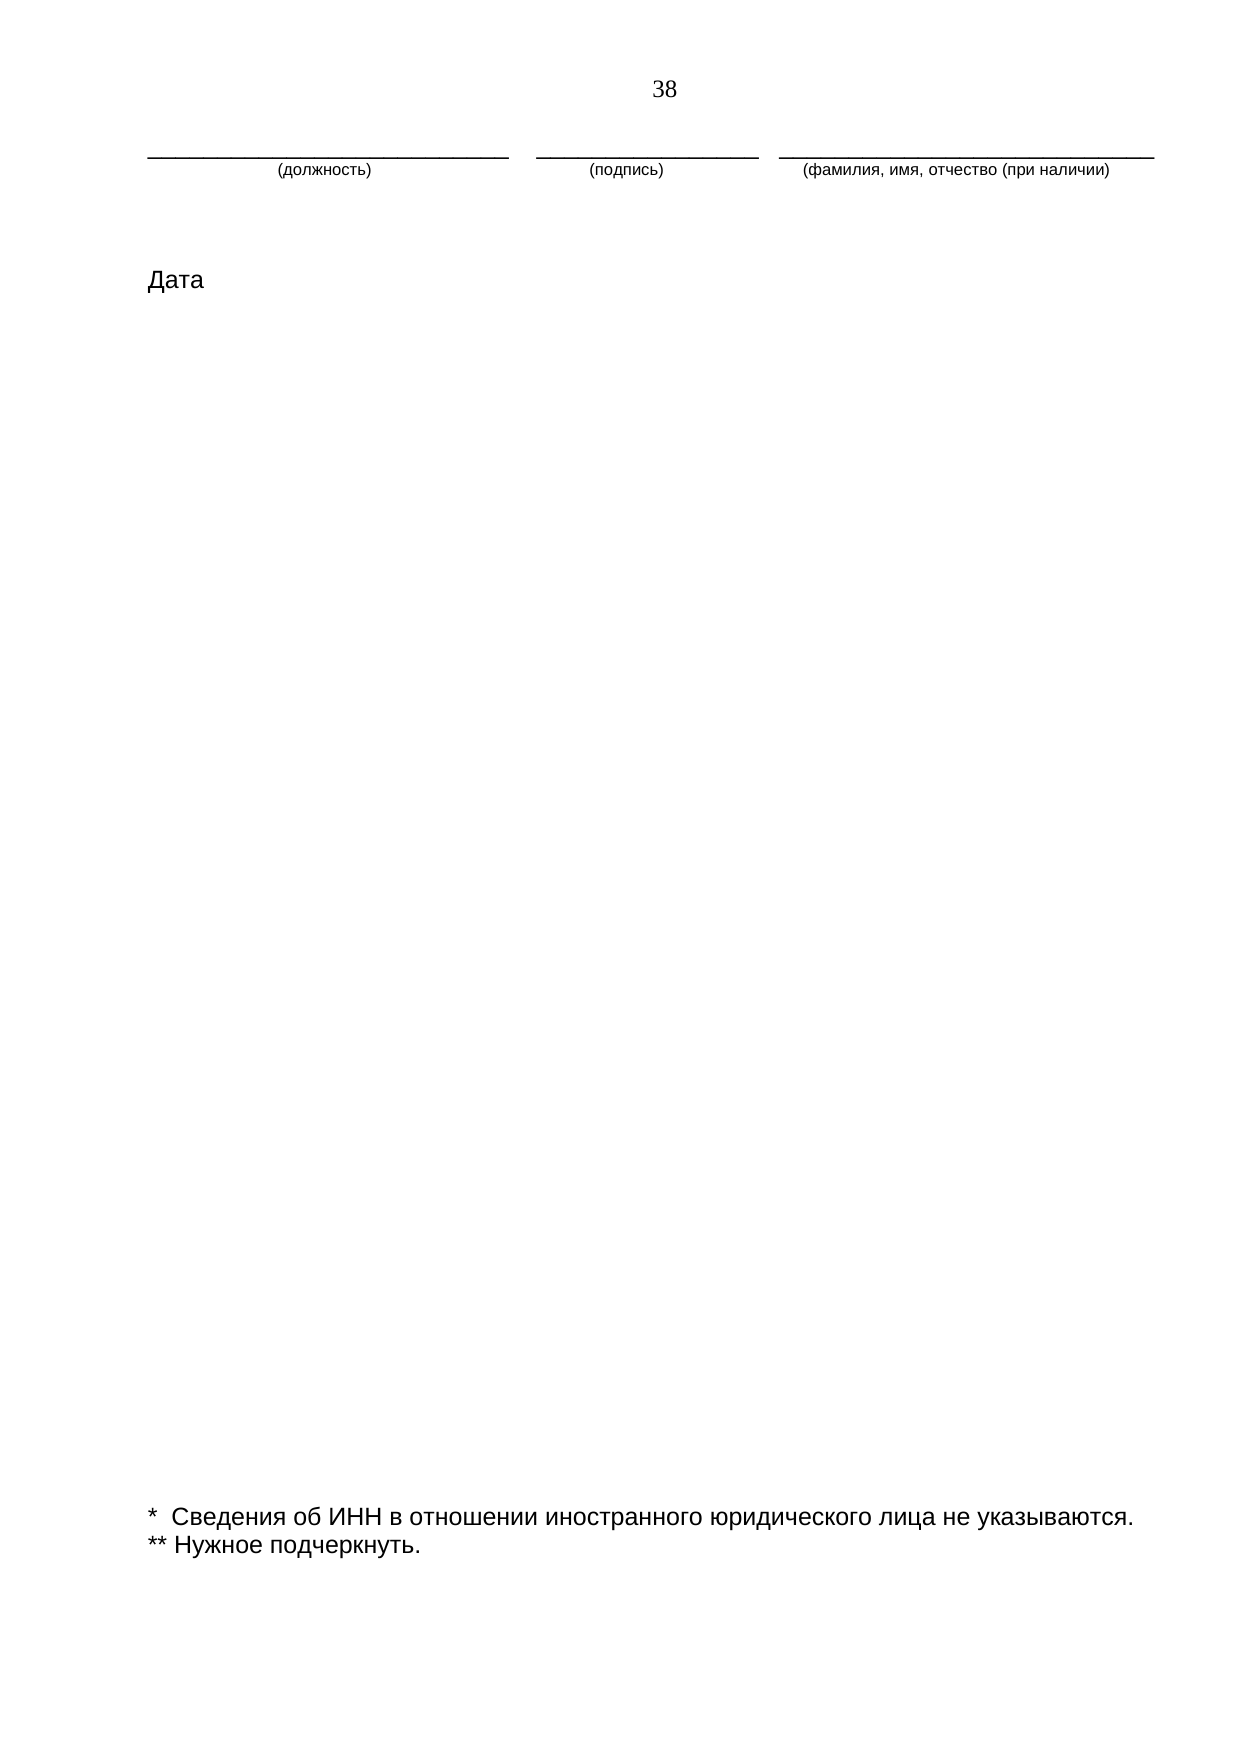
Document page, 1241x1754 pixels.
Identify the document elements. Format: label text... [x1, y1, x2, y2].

text * Сведения об ИНН в отношении иностранного юридического лица не указываются. [148, 1502, 1181, 1531]
text (должность) (подпись) (фамилия, имя, отчество (при наличии) [148, 160, 1181, 179]
text ** Нужное подчеркнуть. [148, 1531, 1181, 1559]
text __________________________ ________________ ___________________________ [148, 131, 1181, 160]
text Дата [148, 266, 1181, 294]
